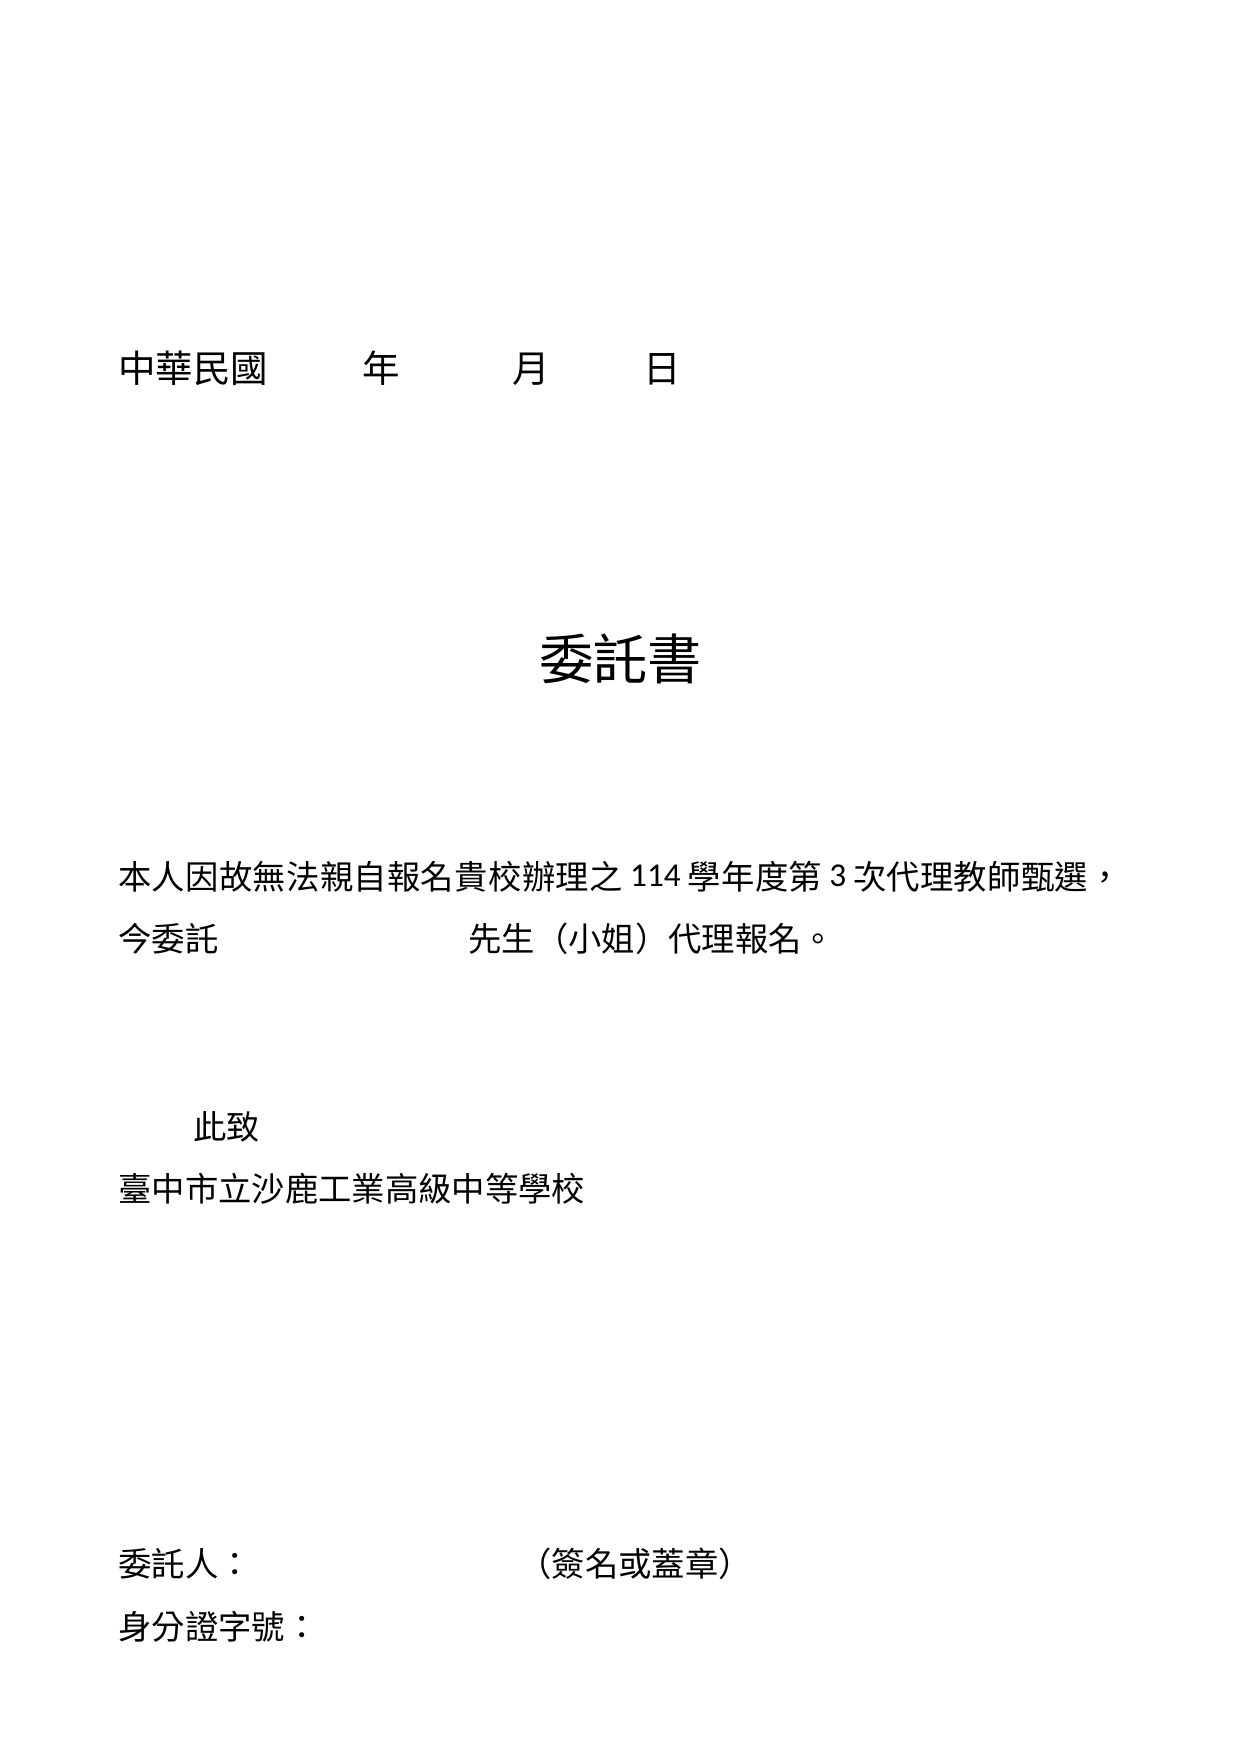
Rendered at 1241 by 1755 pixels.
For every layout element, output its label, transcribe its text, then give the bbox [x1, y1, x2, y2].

text 中華民國 年 月 日 [118, 354, 1122, 389]
text 身分證字號： [118, 1583, 1122, 1646]
text 臺中市立沙鹿工業高級中等學校 [118, 1146, 1122, 1208]
text 委託書 [118, 583, 1122, 708]
text 本人因故無法親自報名貴校辦理之114學年度第3次代理教師甄選，今委託 先生（小姐）代理報名。 [118, 833, 1122, 958]
text 此致 [118, 1083, 1122, 1146]
text 委託人： （簽名或蓋章） [118, 1521, 1122, 1583]
